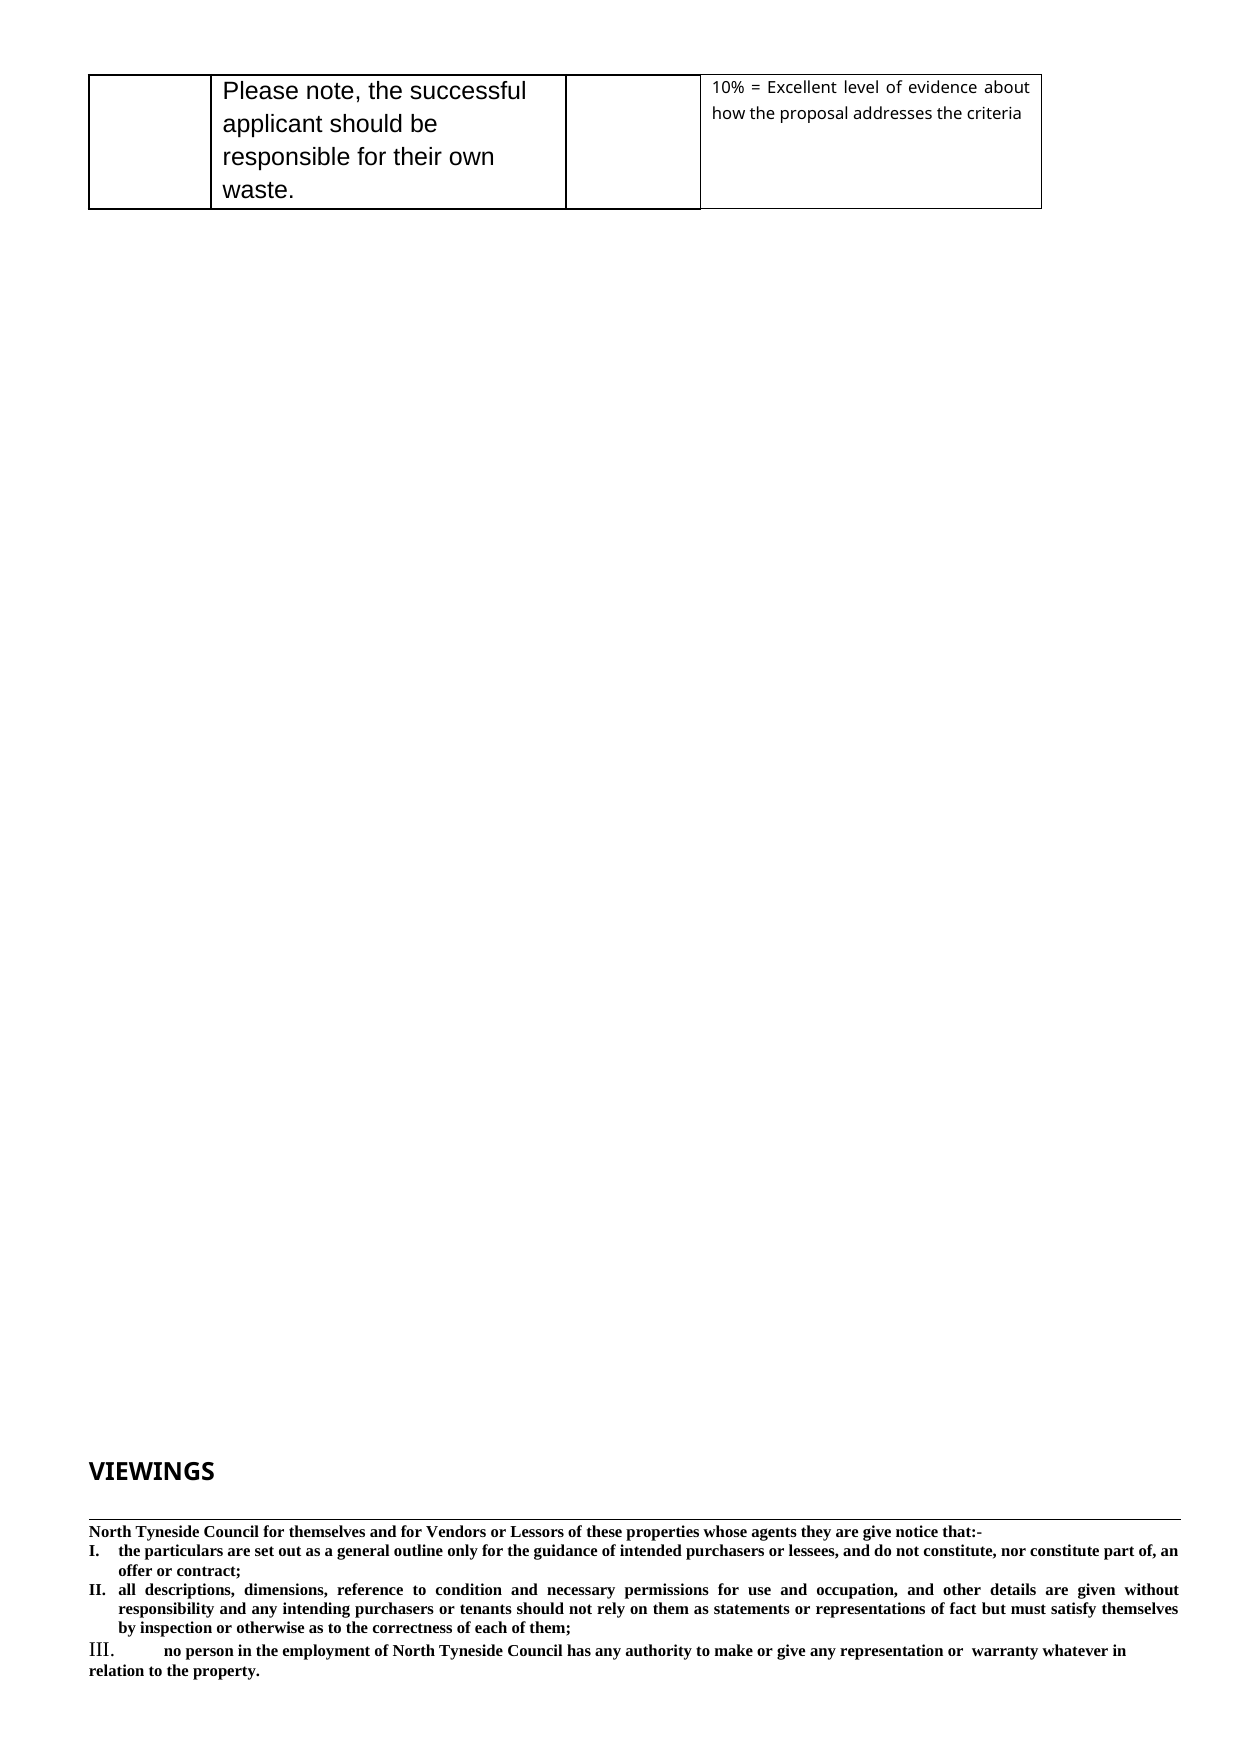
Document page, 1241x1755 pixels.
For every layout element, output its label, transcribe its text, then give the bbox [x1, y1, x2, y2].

table_cell [90, 76, 210, 208]
table_cell 10% = Excellent level of evidence about how the proposal addresses the criteria [701, 75, 1041, 208]
table_cell [567, 76, 700, 208]
table_cell Please note, the successful applicant should be responsible for their own waste. [212, 76, 565, 208]
text VIEWINGS [89, 1454, 1181, 1488]
